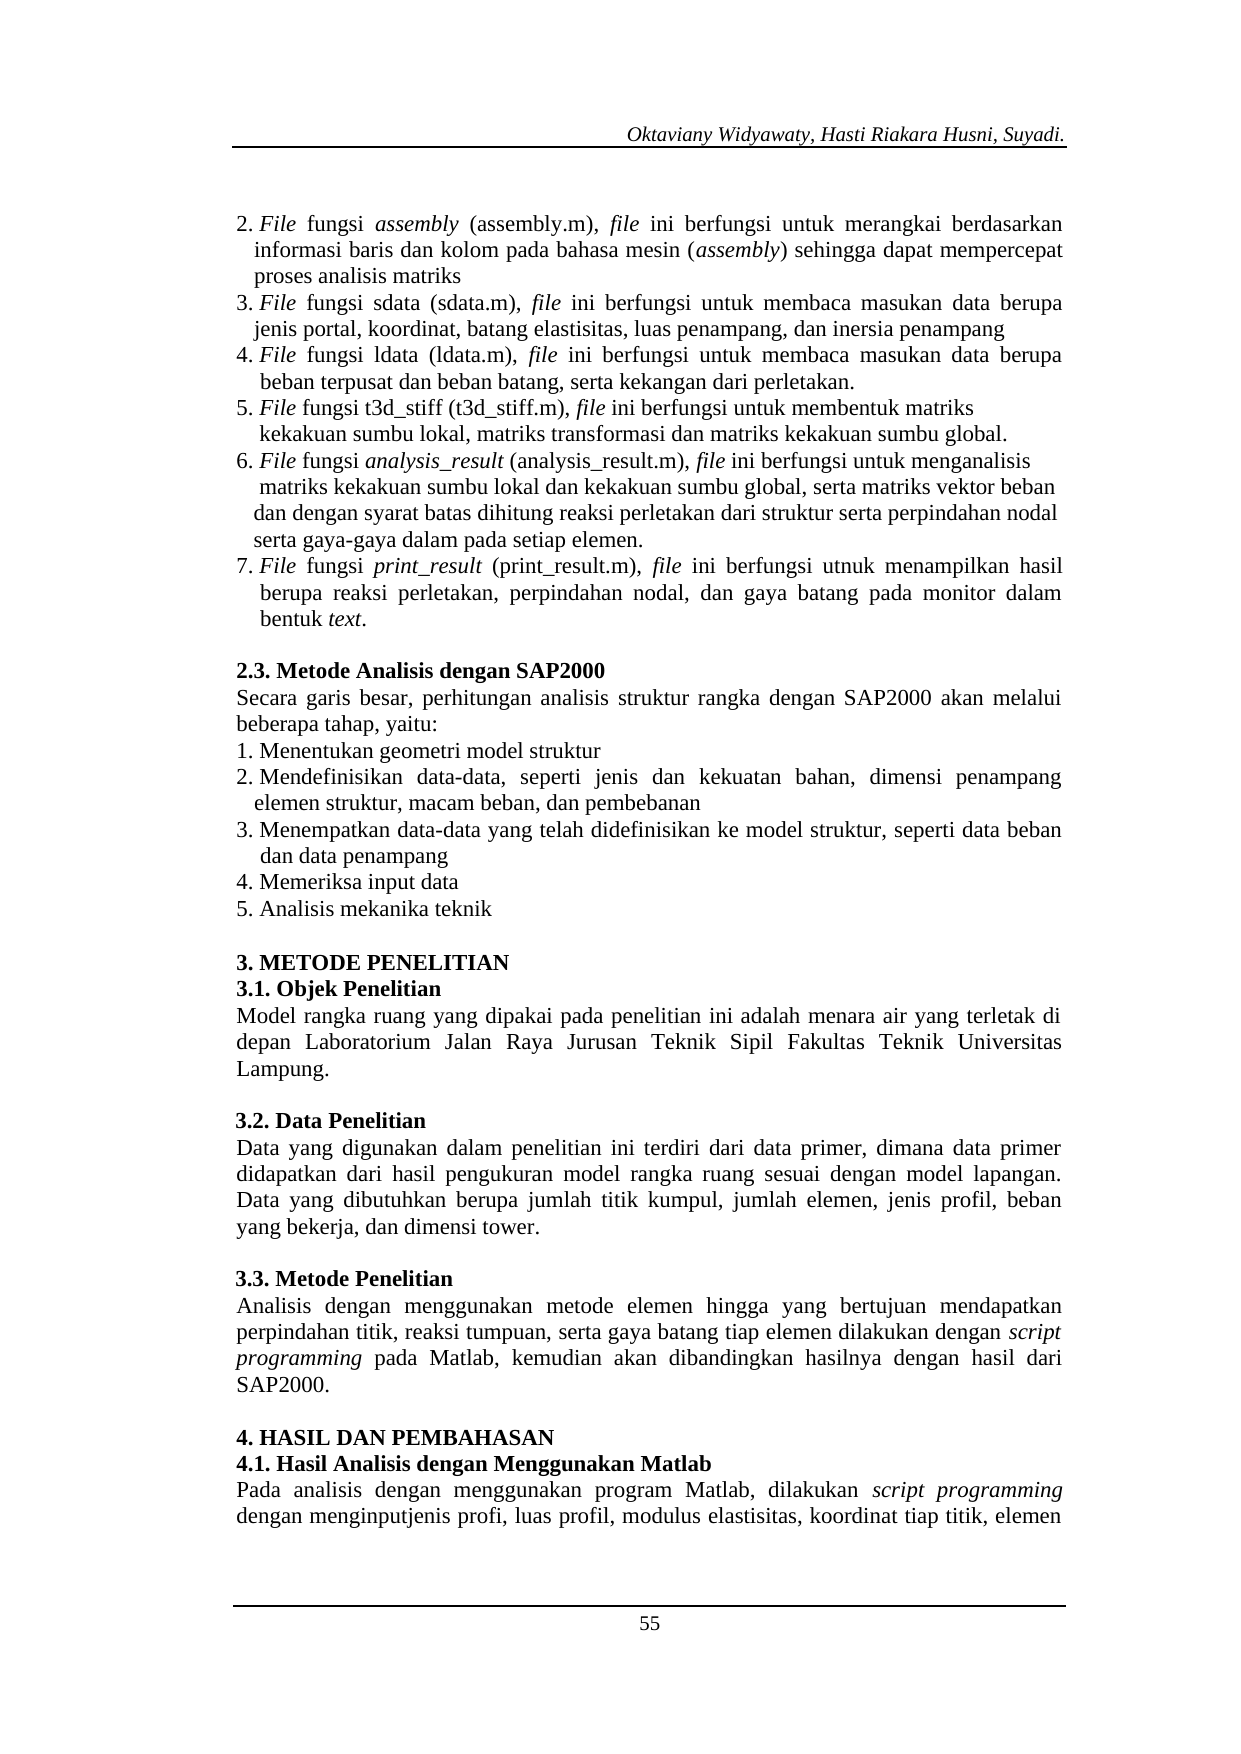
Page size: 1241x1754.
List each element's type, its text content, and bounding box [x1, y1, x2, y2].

list Pada analisis dengan menggunakan program Matlab, dilakukan script programming dengan menginputjenis profi, luas profil, modulus elastisitas, koordinat tiap titik, elemen [236, 1476, 1063, 1529]
text 3. File fungsi sdata (sdata.m), file ini berfungsi untuk membaca masukan data berupa jenis portal, koordinat, batang elastisitas, luas penampang, dan inersia penampang [236, 289, 1063, 341]
list serta gaya-gaya dalam pada setiap elemen. [236, 526, 1063, 552]
list kekakuan sumbu lokal, matriks transformasi dan matriks kekakuan sumbu global. [236, 420, 1063, 447]
text 2. Mendefinisikan data-data, seperti jenis dan kekuatan bahan, dimensi penampang elemen struktur, macam beban, dan pembebanan [236, 763, 1063, 816]
text 4. Memeriksa input data [236, 868, 1063, 895]
text 5. Analisis mekanika teknik [236, 895, 1063, 921]
text 1. Menentukan geometri model struktur [236, 737, 1063, 763]
text 3. METODE PENELITIAN [236, 949, 1063, 976]
list dan dengan syarat batas dihitung reaksi perletakan dari struktur serta perpindahan nodal [236, 499, 1063, 526]
list 3.3. Metode Penelitian [235, 1265, 1063, 1292]
list 4. HASIL DAN PEMBAHASAN [236, 1423, 1063, 1450]
text 3.1. Objek Penelitian [236, 976, 1063, 1002]
text 7. File fungsi print_result (print_result.m), file ini berfungsi utnuk menampilkan hasil berupa reaksi perletakan, perpindahan nodal, dan gaya batang pada monitor dalam bentuk text. [236, 552, 1063, 631]
text Analisis dengan menggunakan metode elemen hingga yang bertujuan mendapatkan perpindahan titik, reaksi tumpuan, serta gaya batang tiap elemen dilakukan dengan script programming pada Matlab, kemudian akan dibandingkan hasilnya dengan hasil dari SAP2000. [236, 1292, 1063, 1397]
list 5. File fungsi t3d_stiff (t3d_stiff.m), file ini berfungsi untuk membentuk matriks [236, 394, 1063, 420]
text 4. File fungsi ldata (ldata.m), file ini berfungsi untuk membaca masukan data berupa beban terpusat dan beban batang, serta kekangan dari perletakan. [236, 341, 1063, 394]
list matriks kekakuan sumbu lokal dan kekakuan sumbu global, serta matriks vektor beban [236, 473, 1063, 499]
list 2.3. Metode Analisis dengan SAP2000 [236, 658, 1063, 684]
text Model rangka ruang yang dipakai pada penelitian ini adalah menara air yang terletak di depan Laboratorium Jalan Raya Jurusan Teknik Sipil Fakultas Teknik Universitas Lampung. [236, 1002, 1063, 1081]
text 3. Menempatkan data-data yang telah didefinisikan ke model struktur, seperti data beban dan data penampang [236, 816, 1063, 868]
list 6. File fungsi analysis_result (analysis_result.m), file ini berfungsi untuk menganalisis [236, 447, 1063, 473]
text 2. File fungsi assembly (assembly.m), file ini berfungsi untuk merangkai berdasarkan informasi baris dan kolom pada bahasa mesin (assembly) sehingga dapat mempercepat proses analisis matriks [236, 209, 1063, 289]
text Data yang digunakan dalam penelitian ini terdiri dari data primer, dimana data primer didapatkan dari hasil pengukuran model rangka ruang sesuai dengan model lapangan. Data yang dibutuhkan berupa jumlah titik kumpul, jumlah elemen, jenis profil, beban yang bekerja, dan dimensi tower. [236, 1134, 1063, 1239]
list 4.1. Hasil Analisis dengan Menggunakan Matlab [236, 1450, 1063, 1476]
list Secara garis besar, perhitungan analisis struktur rangka dengan SAP2000 akan melalui beberapa tahap, yaitu: [236, 684, 1063, 737]
list 3.2. Data Penelitian [235, 1107, 1063, 1134]
